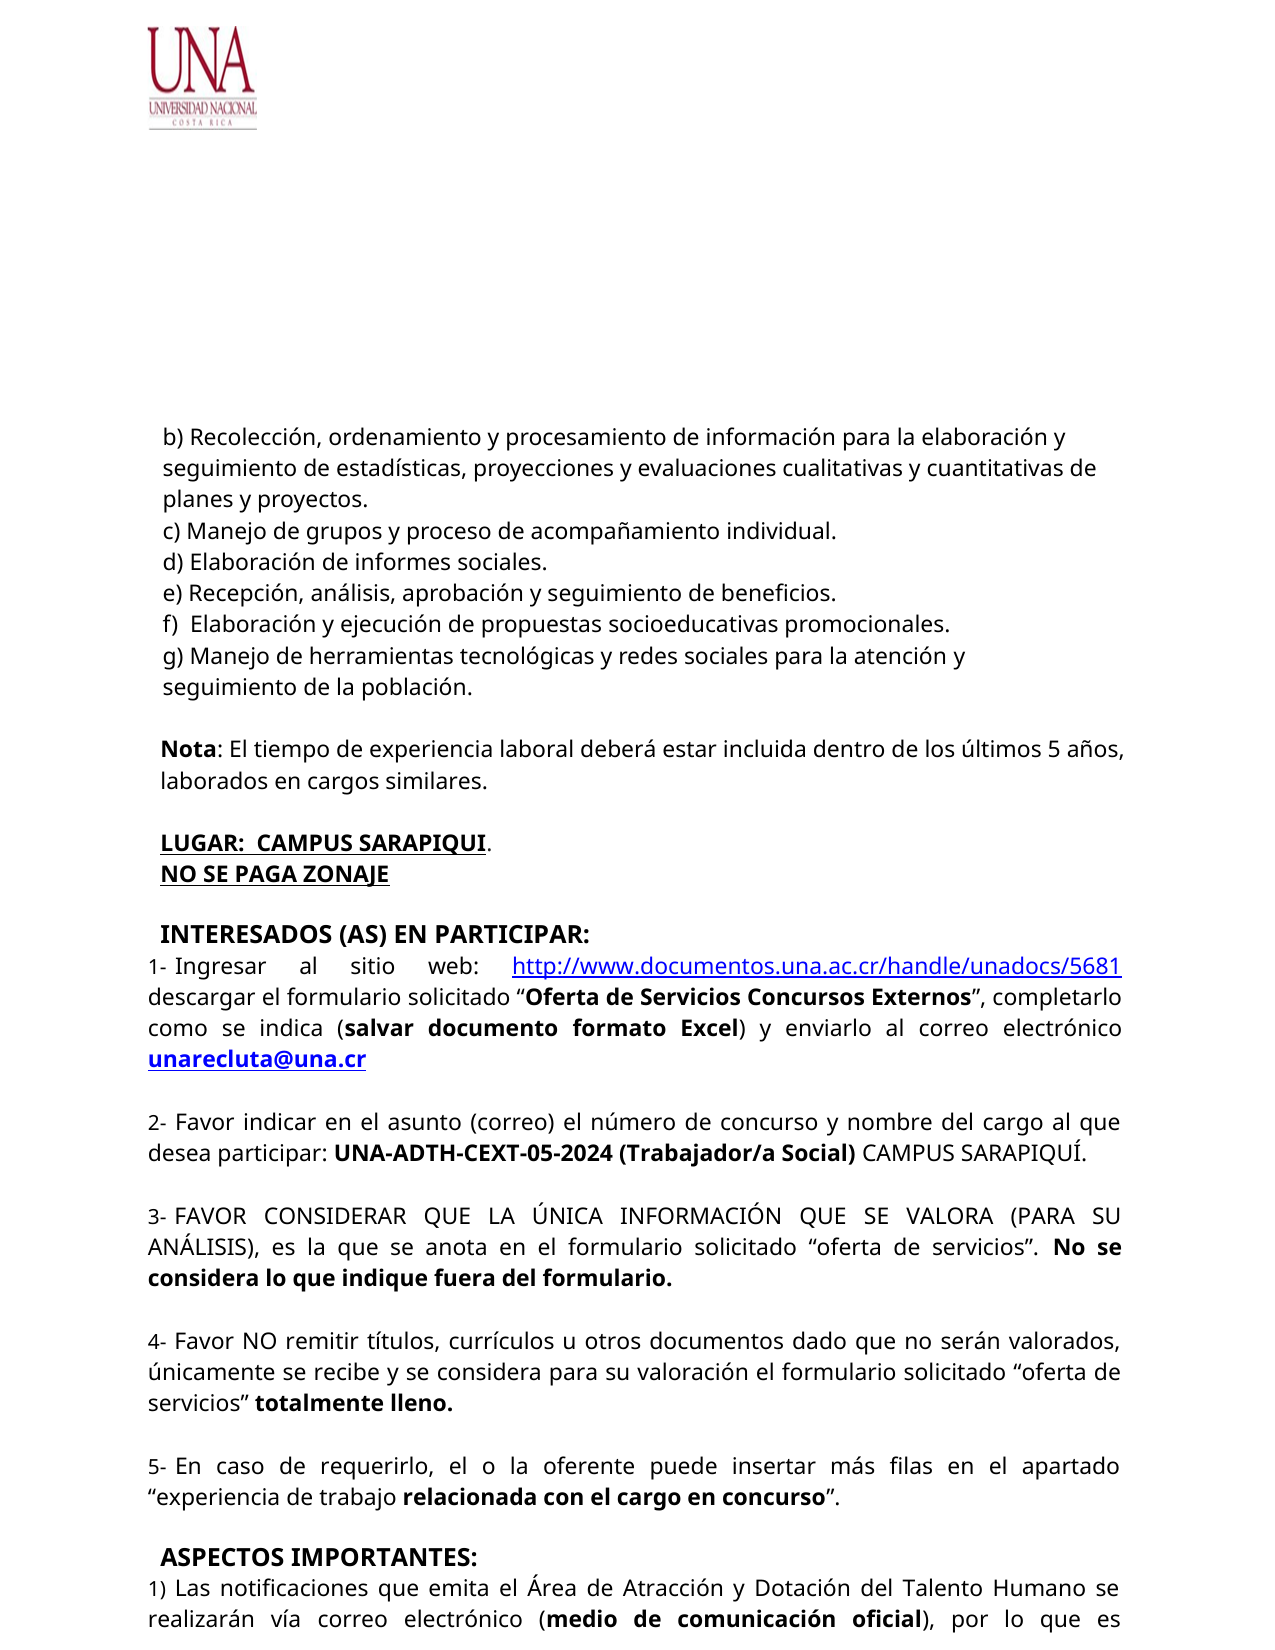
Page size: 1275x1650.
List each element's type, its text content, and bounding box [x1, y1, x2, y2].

text NO SE PAGA ZONAJE [160, 858, 1133, 889]
text LUGAR: CAMPUS SARAPIQUI. [160, 827, 1133, 858]
list Favor indicar en el asunto (correo) el número de concurso y nombre del cargo al que desea participar: UNA-ADTH-CEXT-05-2024 (Trabajador/a Social) CAMPUS SARAPIQUÍ. [148, 1106, 1122, 1168]
list Ingresar al sitio web: http://www.documentos.una.ac.cr/handle/unadocs/5681 descargar el formulario solicitado “Oferta de Servicios Concursos Externos”, completarlo como se indica (salvar documento formato Excel) y enviarlo al correo electrónico unarecluta@una.cr [148, 949, 1122, 1074]
text f) Elaboración y ejecución de propuestas socioeducativas promocionales. [162, 608, 1133, 639]
text g) Manejo de herramientas tecnológicas y redes sociales para la atención y seguimiento de la población. [162, 639, 1133, 702]
list Las notificaciones que emita el Área de Atracción y Dotación del Talento Humano se realizarán vía correo electrónico (medio de comunicación oficial), por lo que es [148, 1572, 1121, 1634]
text b) Recolección, ordenamiento y procesamiento de información para la elaboración y seguimiento de estadísticas, proyecciones y evaluaciones cualitativas y cuantitativas de planes y proyectos. c) Manejo de grupos y proceso de acompañamiento individual. d) Elaboración de informes sociales. e) Recepción, análisis, aprobación y seguimiento de beneficios. [162, 421, 1133, 608]
list Favor NO remitir títulos, currículos u otros documentos dado que no serán valorados, únicamente se recibe y se considera para su valoración el formulario solicitado “oferta de servicios” totalmente lleno. [148, 1324, 1122, 1418]
text Nota: El tiempo de experiencia laboral deberá estar incluida dentro de los últimos 5 años, laborados en cargos similares. [160, 733, 1133, 796]
list En caso de requerirlo, el o la oferente puede insertar más filas en el apartado “experiencia de trabajo relacionada con el cargo en concurso”. [148, 1449, 1122, 1512]
subtitle ASPECTOS IMPORTANTES: [160, 1543, 1133, 1572]
text INTERESADOS (AS) EN PARTICIPAR: [160, 921, 1133, 949]
list FAVOR CONSIDERAR QUE LA ÚNICA INFORMACIÓN QUE SE VALORA (PARA SU ANÁLISIS), es la que se anota en el formulario solicitado “oferta de servicios”. No se considera lo que indique fuera del formulario. [148, 1199, 1122, 1293]
